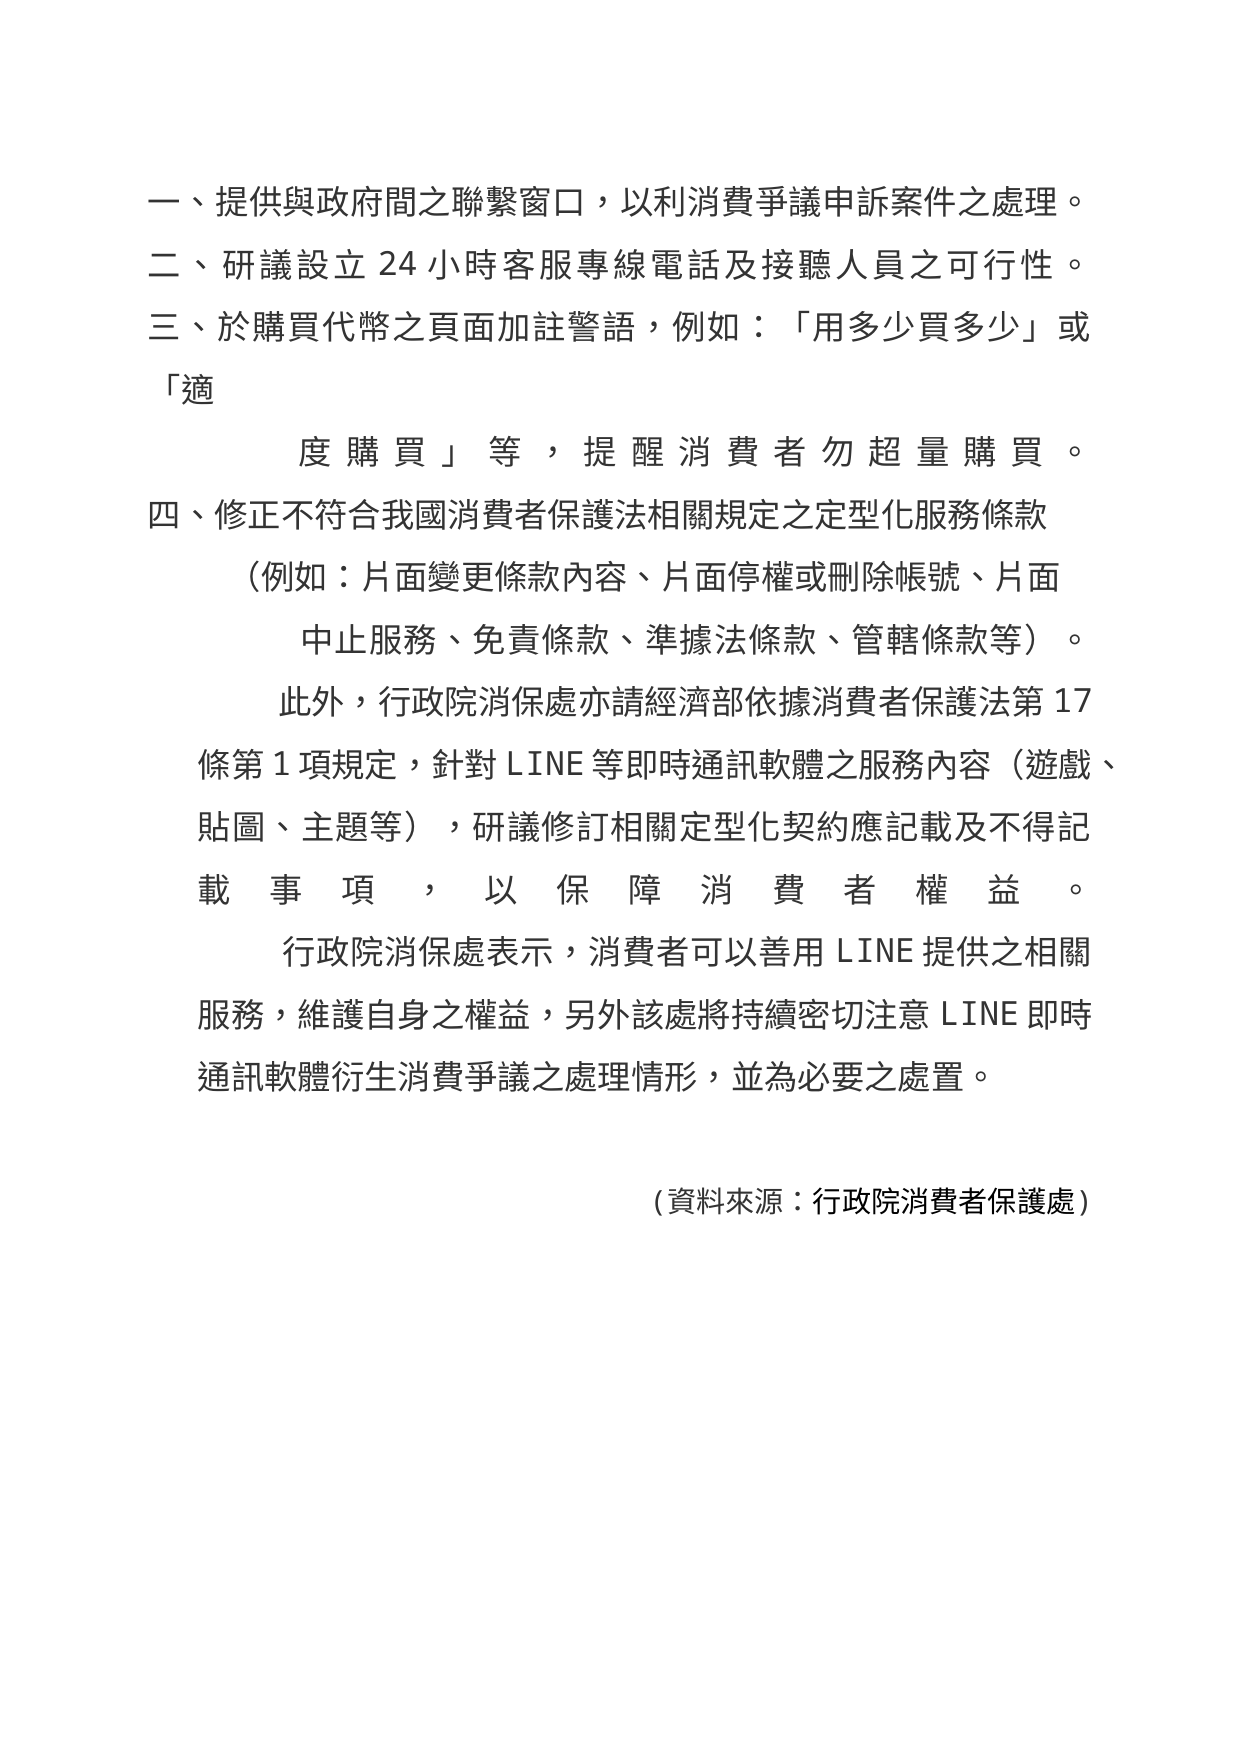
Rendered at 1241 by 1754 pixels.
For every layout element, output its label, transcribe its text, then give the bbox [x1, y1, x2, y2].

text 中止服務、免責條款、準據法條款、管轄條款等）。 此外，行政院消保處亦請經濟部依據消費者保護法第17條第1項規定，針對LINE等即時通訊軟體之服務內容（遊戲、貼圖、主題等），研議修訂相關定型化契約應記載及不得記載事項，以保障消費者權益。 行政院消保處表示，消費者可以善用LINE提供之相關服務，維護自身之權益，另外該處將持續密切注意LINE即時通訊軟體衍生消費爭議之處理情形，並為必要之處置。 [198, 596, 1092, 1096]
text (資料來源：行政院消費者保護處) [148, 1158, 1092, 1221]
text 一、提供與政府間之聯繫窗口，以利消費爭議申訴案件之處理。 二、研議設立24小時客服專線電話及接聽人員之可行性。 三、於購買代幣之頁面加註警語，例如：「用多少買多少」或「適 [148, 158, 1092, 408]
text 度購買」等，提醒消費者勿超量購買。 四、修正不符合我國消費者保護法相關規定之定型化服務條款 [148, 408, 1092, 533]
text （例如：片面變更條款內容、片面停權或刪除帳號、片面 [148, 533, 1092, 596]
